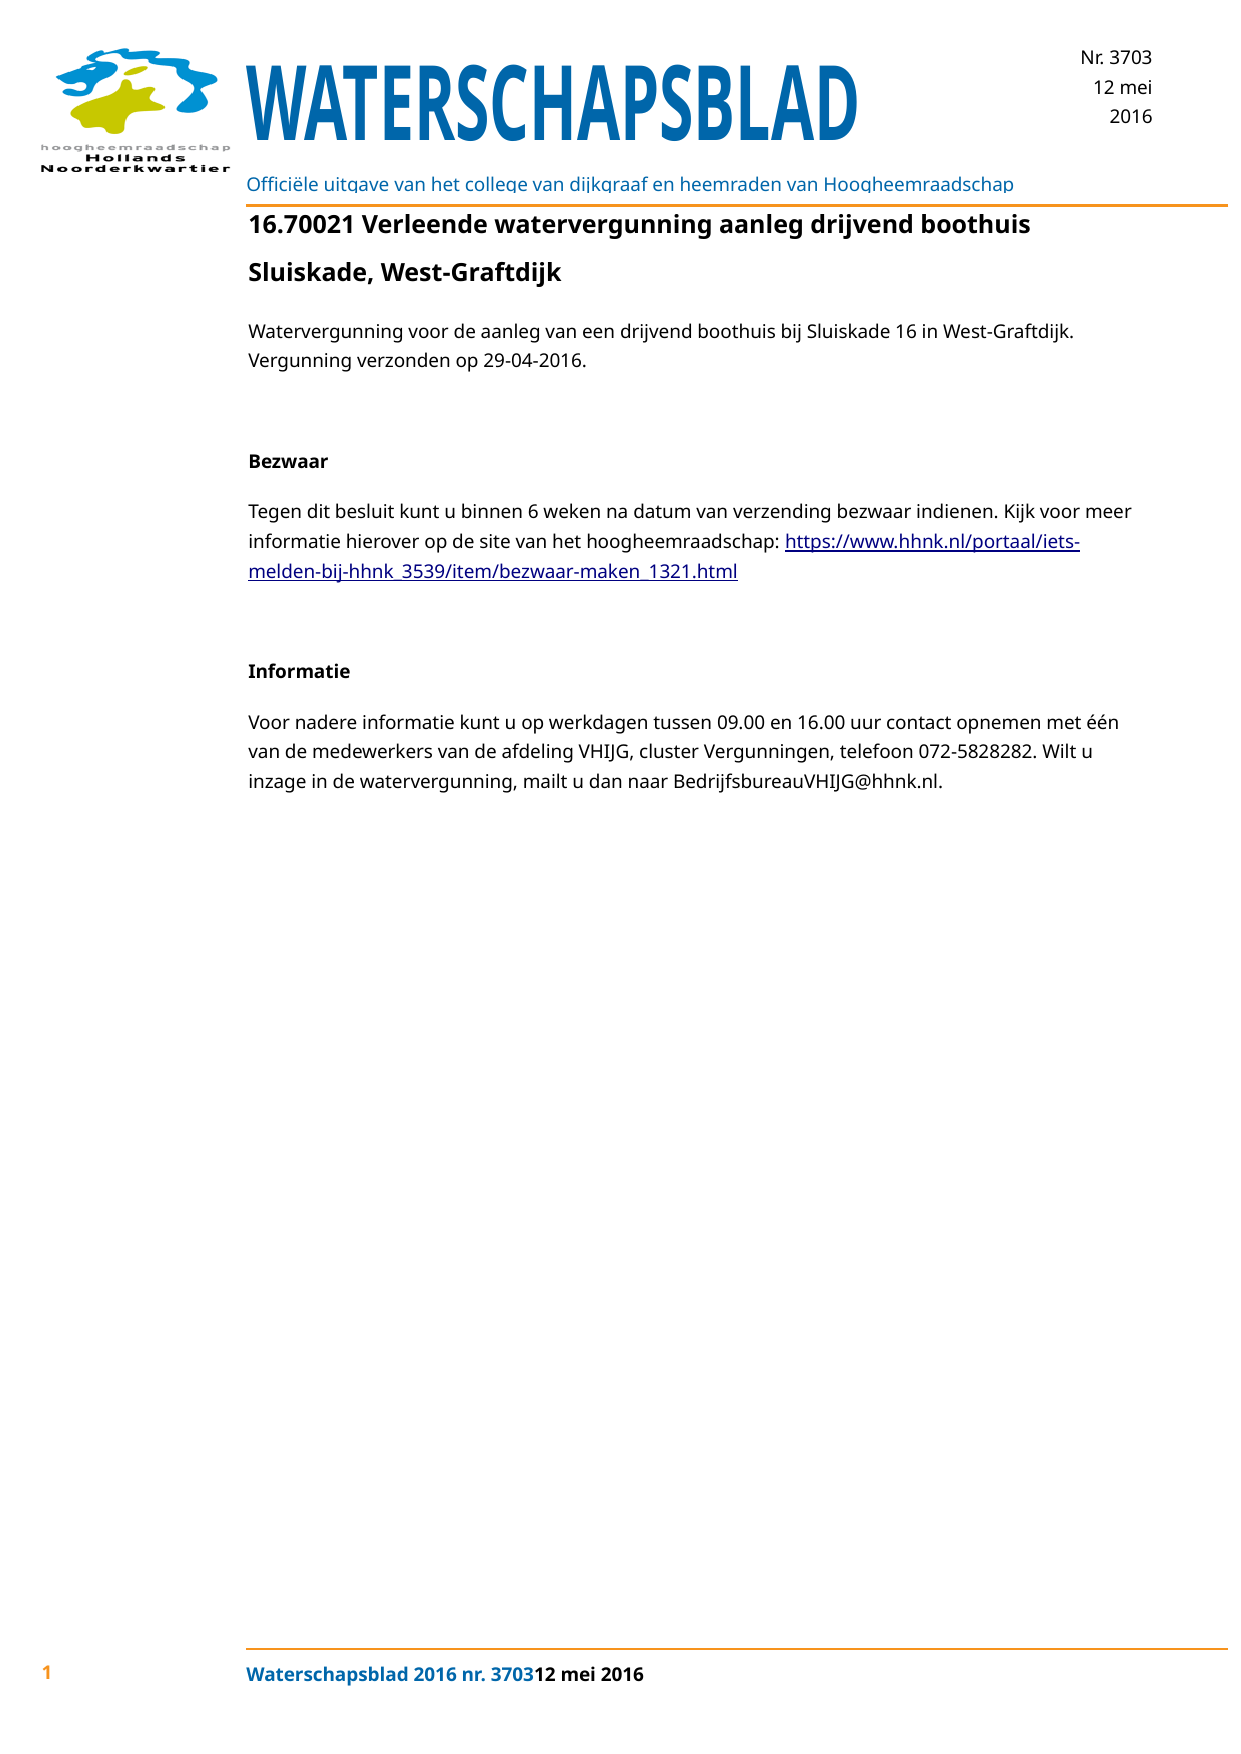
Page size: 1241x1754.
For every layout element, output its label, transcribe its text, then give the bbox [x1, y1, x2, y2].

text Bezwaar [248, 448, 1152, 474]
text 16.70021 Verleende watervergunning aanleg drijvend boothuis Sluiskade, West-Graftdijk [248, 207, 1152, 288]
text Watervergunning voor de aanleg van een drijvend boothuis bij Sluiskade 16 in West-Graftdijk. Vergunning verzonden op 29-04-2016. [248, 318, 1152, 373]
text Voor nadere informatie kunt u op werkdagen tussen 09.00 en 16.00 uur contact opnemen met één van de medewerkers van de afdeling VHIJG, cluster Vergunningen, telefoon 072-5828282. Wilt u inzage in de watervergunning, mailt u dan naar BedrijfsbureauVHIJG@hhnk.nl. [248, 709, 1152, 794]
text Informatie [248, 659, 1152, 684]
picture [41, 47, 231, 172]
text Tegen dit besluit kunt u binnen 6 weken na datum van verzending bezwaar indienen. Kijk voor meer informatie hierover op de site van het hoogheemraadschap: https://www.hhnk.nl/portaal/iets-melden-bij-hhnk_3539/item/bezwaar-maken_1321.html [248, 499, 1152, 584]
